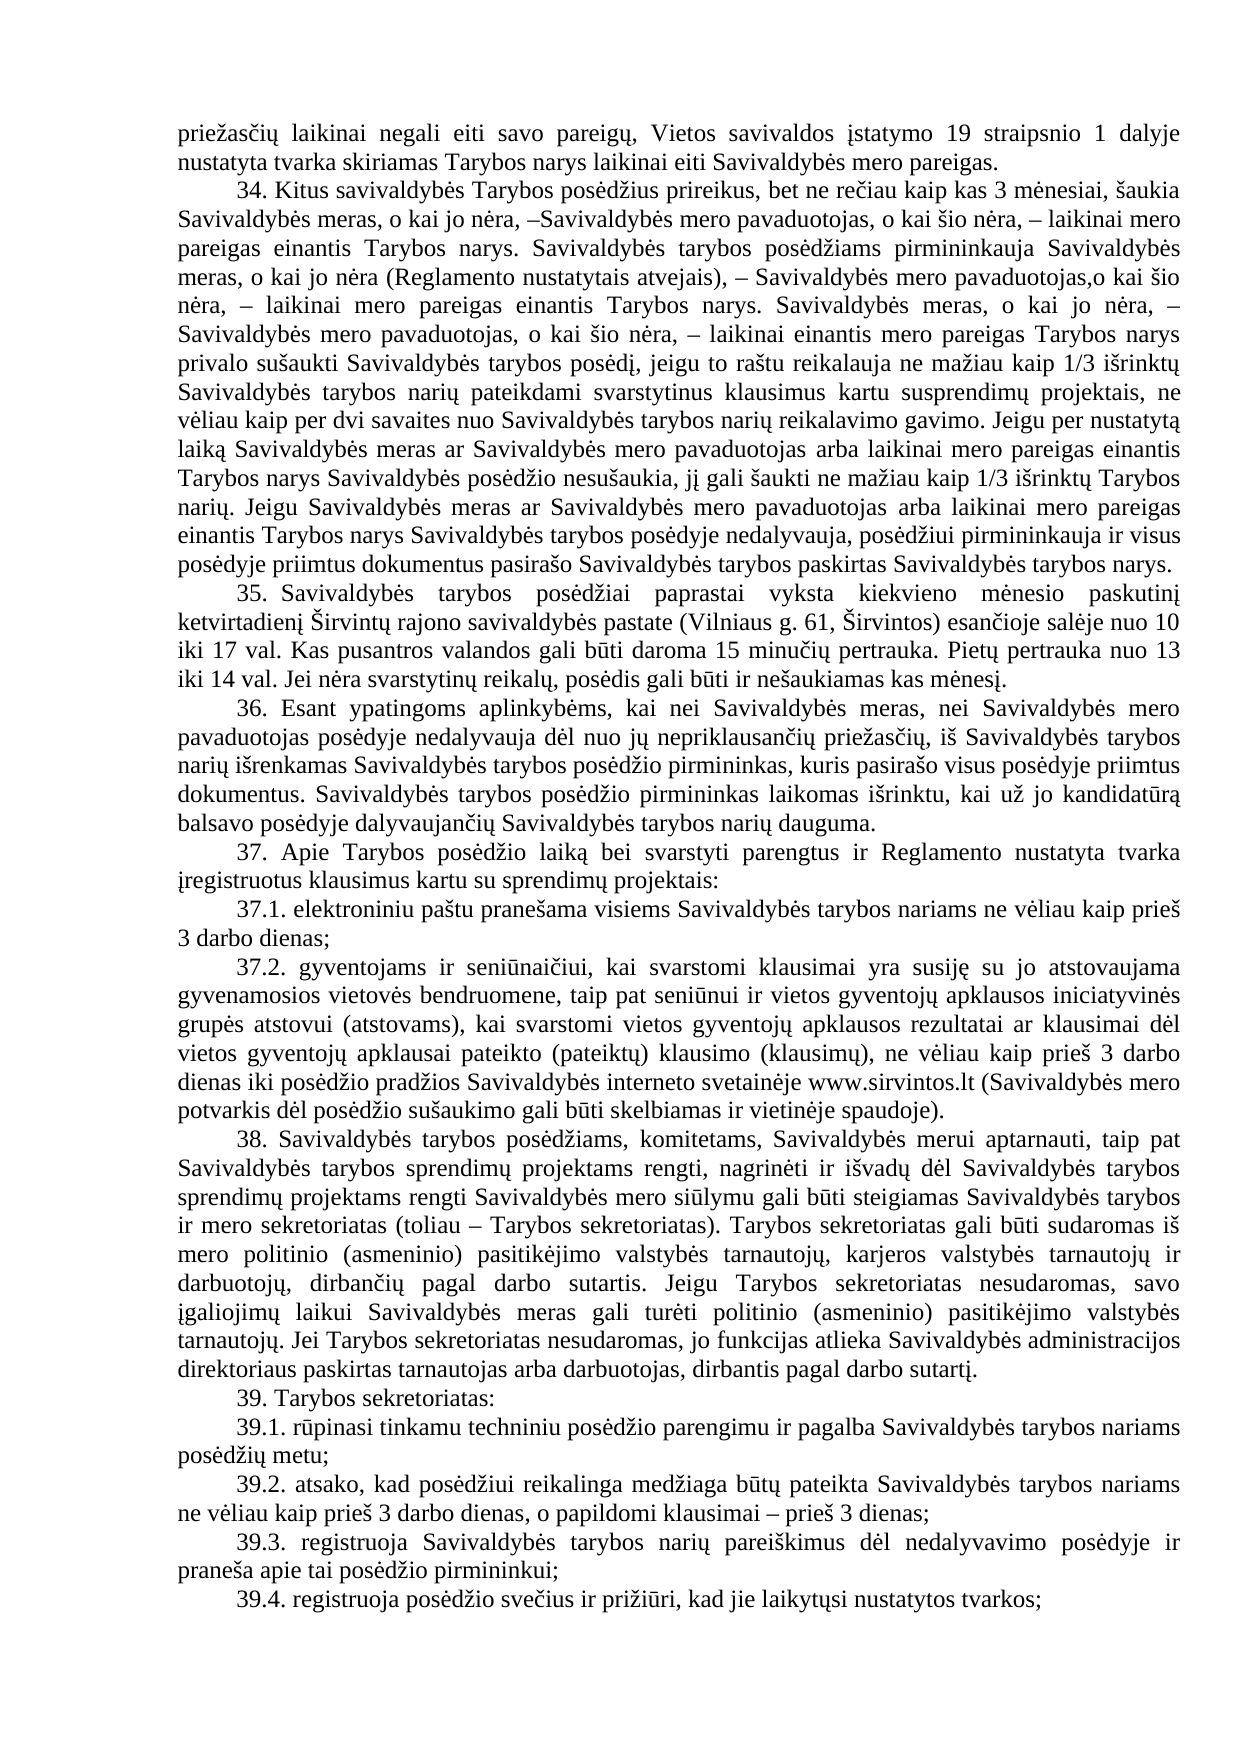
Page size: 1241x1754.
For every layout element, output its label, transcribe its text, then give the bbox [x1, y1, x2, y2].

text 39.2. atsako, kad posėdžiui reikalinga medžiaga būtų pateikta Savivaldybės tarybos nariams ne vėliau kaip prieš 3 darbo dienas, o papildomi klausimai – prieš 3 dienas; [177, 1469, 1181, 1527]
text 37.1. elektroniniu paštu pranešama visiems Savivaldybės tarybos nariams ne vėliau kaip prieš 3 darbo dienas; [177, 894, 1181, 952]
text 37. Apie Tarybos posėdžio laiką bei svarstyti parengtus ir Reglamento nustatyta tvarka įregistruotus klausimus kartu su sprendimų projektais: [177, 837, 1181, 894]
text 35. Savivaldybės tarybos posėdžiai paprastai vyksta kiekvieno mėnesio paskutinį ketvirtadienį Širvintų rajono savivaldybės pastate (Vilniaus g. 61, Širvintos) esančioje salėje nuo 10 iki 17 val. Kas pusantros valandos gali būti daroma 15 minučių pertrauka. Pietų pertrauka nuo 13 iki 14 val. Jei nėra svarstytinų reikalų, posėdis gali būti ir nešaukiamas kas mėnesį. [177, 578, 1181, 693]
text 39.3. registruoja Savivaldybės tarybos narių pareiškimus dėl nedalyvavimo posėdyje ir praneša apie tai posėdžio pirmininkui; [177, 1527, 1181, 1584]
text 38. Savivaldybės tarybos posėdžiams, komitetams, Savivaldybės merui aptarnauti, taip pat Savivaldybės tarybos sprendimų projektams rengti, nagrinėti ir išvadų dėl Savivaldybės tarybos sprendimų projektams rengti Savivaldybės mero siūlymu gali būti steigiamas Savivaldybės tarybos ir mero sekretoriatas (toliau – Tarybos sekretoriatas). Tarybos sekretoriatas gali būti sudaromas iš mero politinio (asmeninio) pasitikėjimo valstybės tarnautojų, karjeros valstybės tarnautojų ir darbuotojų, dirbančių pagal darbo sutartis. Jeigu Tarybos sekretoriatas nesudaromas, savo įgaliojimų laikui Savivaldybės meras gali turėti politinio (asmeninio) pasitikėjimo valstybės tarnautojų. Jei Tarybos sekretoriatas nesudaromas, jo funkcijas atlieka Savivaldybės administracijos direktoriaus paskirtas tarnautojas arba darbuotojas, dirbantis pagal darbo sutartį. [177, 1124, 1181, 1383]
text 39.1. rūpinasi tinkamu techniniu posėdžio parengimu ir pagalba Savivaldybės tarybos nariams posėdžių metu; [177, 1412, 1181, 1469]
text 39.4. registruoja posėdžio svečius ir prižiūri, kad jie laikytųsi nustatytos tvarkos; [177, 1584, 1181, 1613]
text 34. Kitus savivaldybės Tarybos posėdžius prireikus, bet ne rečiau kaip kas 3 mėnesiai, šaukia Savivaldybės meras, o kai jo nėra, –Savivaldybės mero pavaduotojas, o kai šio nėra, – laikinai mero pareigas einantis Tarybos narys. Savivaldybės tarybos posėdžiams pirmininkauja Savivaldybės meras, o kai jo nėra (Reglamento nustatytais atvejais), – Savivaldybės mero pavaduotojas,o kai šio nėra, – laikinai mero pareigas einantis Tarybos narys. Savivaldybės meras, o kai jo nėra, – Savivaldybės mero pavaduotojas, o kai šio nėra, – laikinai einantis mero pareigas Tarybos narys privalo sušaukti Savivaldybės tarybos posėdį, jeigu to raštu reikalauja ne mažiau kaip 1/3 išrinktų Savivaldybės tarybos narių pateikdami svarstytinus klausimus kartu susprendimų projektais, ne vėliau kaip per dvi savaites nuo Savivaldybės tarybos narių reikalavimo gavimo. Jeigu per nustatytą laiką Savivaldybės meras ar Savivaldybės mero pavaduotojas arba laikinai mero pareigas einantis Tarybos narys Savivaldybės posėdžio nesušaukia, jį gali šaukti ne mažiau kaip 1/3 išrinktų Tarybos narių. Jeigu Savivaldybės meras ar Savivaldybės mero pavaduotojas arba laikinai mero pareigas einantis Tarybos narys Savivaldybės tarybos posėdyje nedalyvauja, posėdžiui pirmininkauja ir visus posėdyje priimtus dokumentus pasirašo Savivaldybės tarybos paskirtas Savivaldybės tarybos narys. [177, 176, 1181, 578]
text priežasčių laikinai negali eiti savo pareigų, Vietos savivaldos įstatymo 19 straipsnio 1 dalyje nustatyta tvarka skiriamas Tarybos narys laikinai eiti Savivaldybės mero pareigas. [177, 118, 1181, 176]
text 37.2. gyventojams ir seniūnaičiui, kai svarstomi klausimai yra susiję su jo atstovaujama gyvenamosios vietovės bendruomene, taip pat seniūnui ir vietos gyventojų apklausos iniciatyvinės grupės atstovui (atstovams), kai svarstomi vietos gyventojų apklausos rezultatai ar klausimai dėl vietos gyventojų apklausai pateikto (pateiktų) klausimo (klausimų), ne vėliau kaip prieš 3 darbo dienas iki posėdžio pradžios Savivaldybės interneto svetainėje www.sirvintos.lt (Savivaldybės mero potvarkis dėl posėdžio sušaukimo gali būti skelbiamas ir vietinėje spaudoje). [177, 952, 1181, 1124]
text 36. Esant ypatingoms aplinkybėms, kai nei Savivaldybės meras, nei Savivaldybės mero pavaduotojas posėdyje nedalyvauja dėl nuo jų nepriklausančių priežasčių, iš Savivaldybės tarybos narių išrenkamas Savivaldybės tarybos posėdžio pirmininkas, kuris pasirašo visus posėdyje priimtus dokumentus. Savivaldybės tarybos posėdžio pirmininkas laikomas išrinktu, kai už jo kandidatūrą balsavo posėdyje dalyvaujančių Savivaldybės tarybos narių dauguma. [177, 693, 1181, 837]
text 39. Tarybos sekretoriatas: [236, 1383, 1181, 1412]
